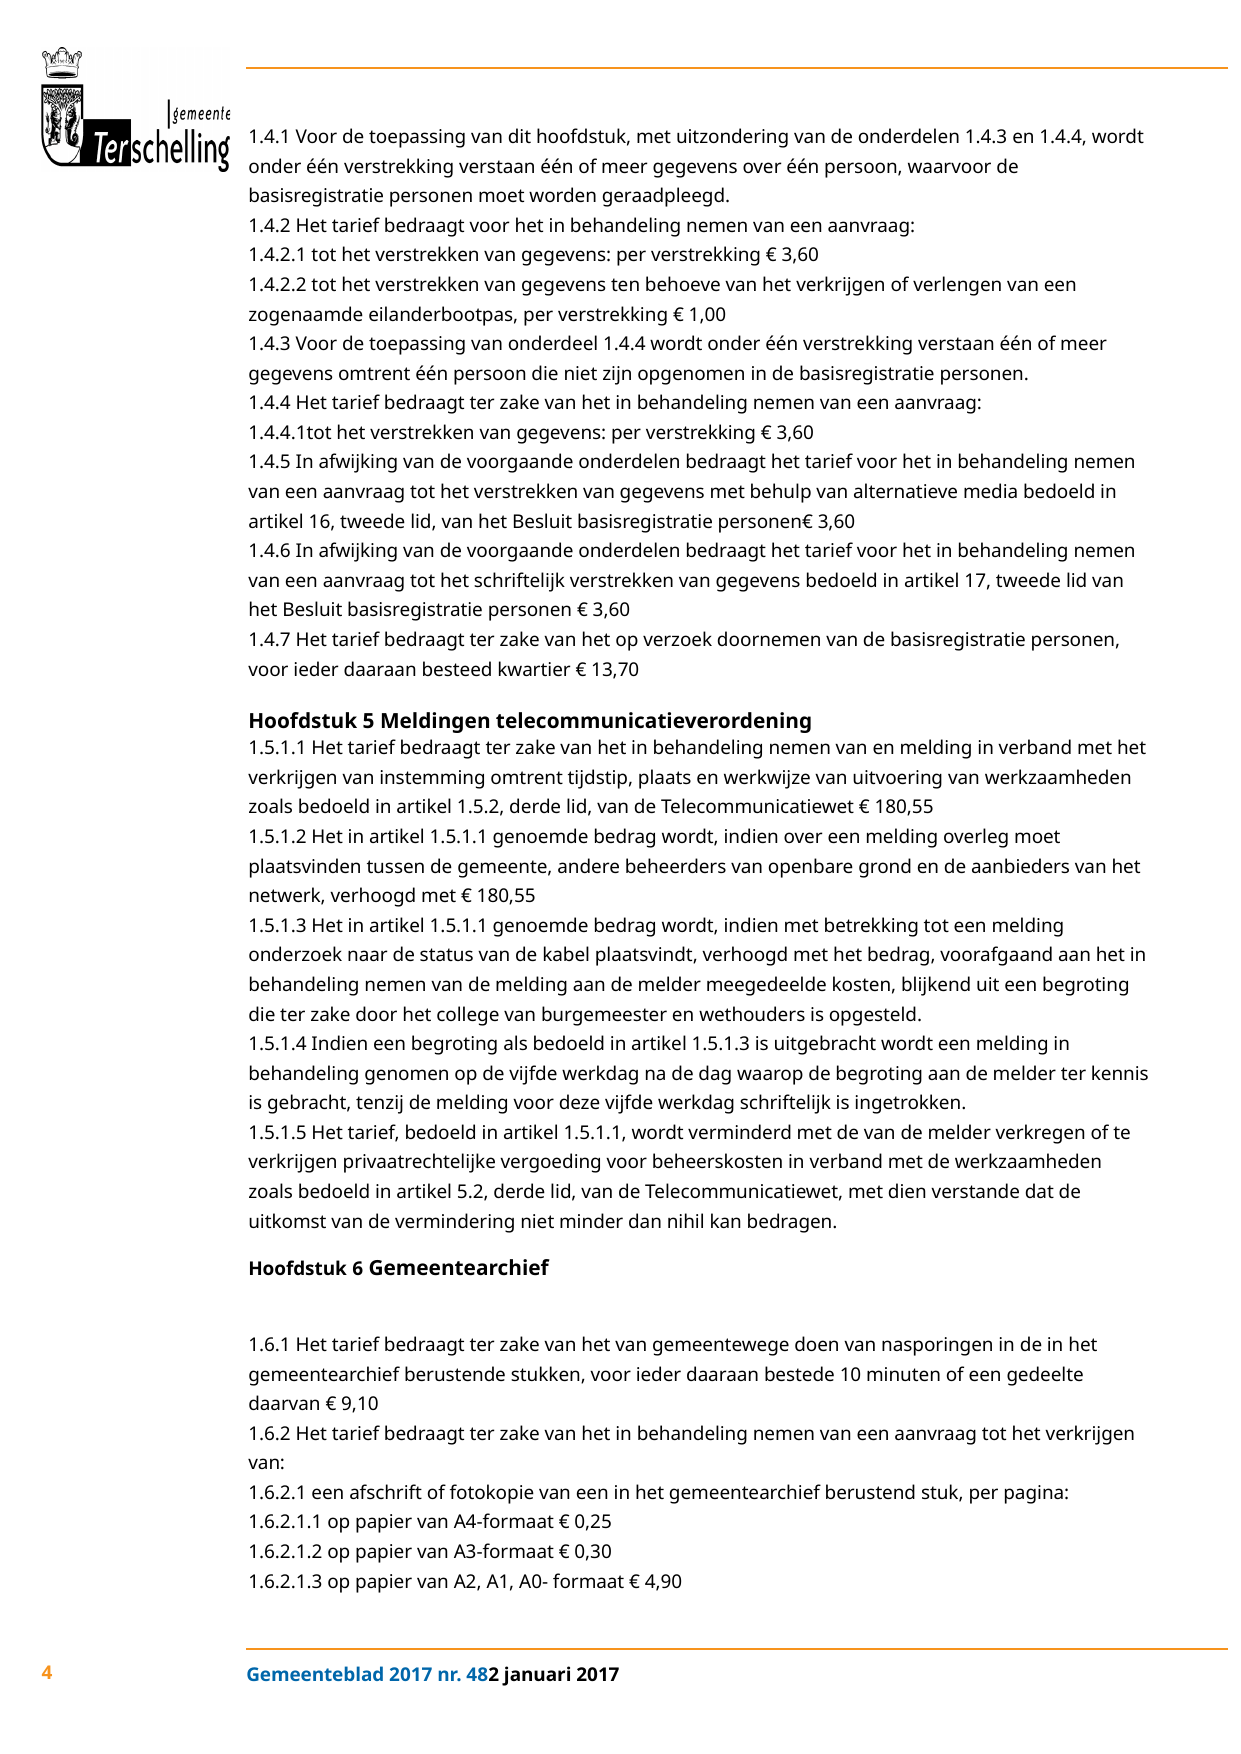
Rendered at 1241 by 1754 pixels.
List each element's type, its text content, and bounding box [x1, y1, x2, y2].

text 1.4.4 Het tarief bedraagt ter zake van het in behandeling nemen van een aanvraag: [248, 389, 1152, 415]
text 1.4.2 Het tarief bedraagt voor het in behandeling nemen van een aanvraag: [248, 212, 1152, 238]
text 1.6.2.1.3 op papier van A2, A1, A0- formaat € 4,90 [248, 1568, 1152, 1594]
text 1.4.4.1tot het verstrekken van gegevens: per verstrekking € 3,60 [248, 419, 1152, 445]
text 1.6.2 Het tarief bedraagt ter zake van het in behandeling nemen van een aanvraag tot het verkrijgen van: [248, 1420, 1152, 1475]
text 1.4.2.1 tot het verstrekken van gegevens: per verstrekking € 3,60 [248, 242, 1152, 267]
text 1.5.1.2 Het in artikel 1.5.1.1 genoemde bedrag wordt, indien over een melding overleg moet plaatsvinden tussen de gemeente, andere beheerders van openbare grond en de aanbieders van het netwerk, verhoogd met € 180,55 [248, 823, 1152, 908]
text 1.4.3 Voor de toepassing van onderdeel 1.4.4 wordt onder één verstrekking verstaan één of meer gegevens omtrent één persoon die niet zijn opgenomen in de basisregistratie personen. [248, 330, 1152, 386]
text 1.6.2.1 een afschrift of fotokopie van een in het gemeentearchief berustend stuk, per pagina: [248, 1479, 1152, 1505]
text 1.5.1.1 Het tarief bedraagt ter zake van het in behandeling nemen van en melding in verband met het verkrijgen van instemming omtrent tijdstip, plaats en werkwijze van uitvoering van werkzaamheden zoals bedoeld in artikel 1.5.2, derde lid, van de Telecommunicatiewet € 180,55 [248, 734, 1152, 819]
text 1.4.6 In afwijking van de voorgaande onderdelen bedraagt het tarief voor het in behandeling nemen van een aanvraag tot het schriftelijk verstrekken van gegevens bedoeld in artikel 17, tweede lid van het Besluit basisregistratie personen € 3,60 [248, 537, 1152, 622]
text Hoofdstuk 6 Gemeentearchief [248, 1253, 1152, 1282]
text 1.4.1 Voor de toepassing van dit hoofdstuk, met uitzondering van de onderdelen 1.4.3 en 1.4.4, wordt onder één verstrekking verstaan één of meer gegevens over één persoon, waarvoor de basisregistratie personen moet worden geraadpleegd. [248, 123, 1152, 208]
text 1.4.7 Het tarief bedraagt ter zake van het op verzoek doornemen van de basisregistratie personen, voor ieder daaraan besteed kwartier € 13,70 [248, 626, 1152, 681]
text 1.5.1.3 Het in artikel 1.5.1.1 genoemde bedrag wordt, indien met betrekking tot een melding onderzoek naar de status van de kabel plaatsvindt, verhoogd met het bedrag, voorafgaand aan het in behandeling nemen van de melding aan de melder meegedeelde kosten, blijkend uit een begroting die ter zake door het college van burgemeester en wethouders is opgesteld. [248, 912, 1152, 1027]
picture [41, 47, 231, 172]
text 1.6.2.1.2 op papier van A3-formaat € 0,30 [248, 1538, 1152, 1564]
text 1.5.1.5 Het tarief, bedoeld in artikel 1.5.1.1, wordt verminderd met de van de melder verkregen of te verkrijgen privaatrechtelijke vergoeding voor beheerskosten in verband met de werkzaamheden zoals bedoeld in artikel 5.2, derde lid, van de Telecommunicatiewet, met dien verstande dat de uitkomst van de vermindering niet minder dan nihil kan bedragen. [248, 1119, 1152, 1234]
text 1.5.1.4 Indien een begroting als bedoeld in artikel 1.5.1.3 is uitgebracht wordt een melding in behandeling genomen op de vijfde werkdag na de dag waarop de begroting aan de melder ter kennis is gebracht, tenzij de melding voor deze vijfde werkdag schriftelijk is ingetrokken. [248, 1030, 1152, 1115]
text 1.6.1 Het tarief bedraagt ter zake van het van gemeentewege doen van nasporingen in de in het gemeentearchief berustende stukken, voor ieder daaraan bestede 10 minuten of een gedeelte daarvan € 9,10 [248, 1331, 1152, 1416]
text 1.4.5 In afwijking van de voorgaande onderdelen bedraagt het tarief voor het in behandeling nemen van een aanvraag tot het verstrekken van gegevens met behulp van alternatieve media bedoeld in artikel 16, tweede lid, van het Besluit basisregistratie personen€ 3,60 [248, 449, 1152, 533]
text Hoofdstuk 5 Meldingen telecommunicatieverordening [248, 706, 1152, 734]
text 1.6.2.1.1 op papier van A4-formaat € 0,25 [248, 1509, 1152, 1534]
text 1.4.2.2 tot het verstrekken van gegevens ten behoeve van het verkrijgen of verlengen van een zogenaamde eilanderbootpas, per verstrekking € 1,00 [248, 271, 1152, 326]
